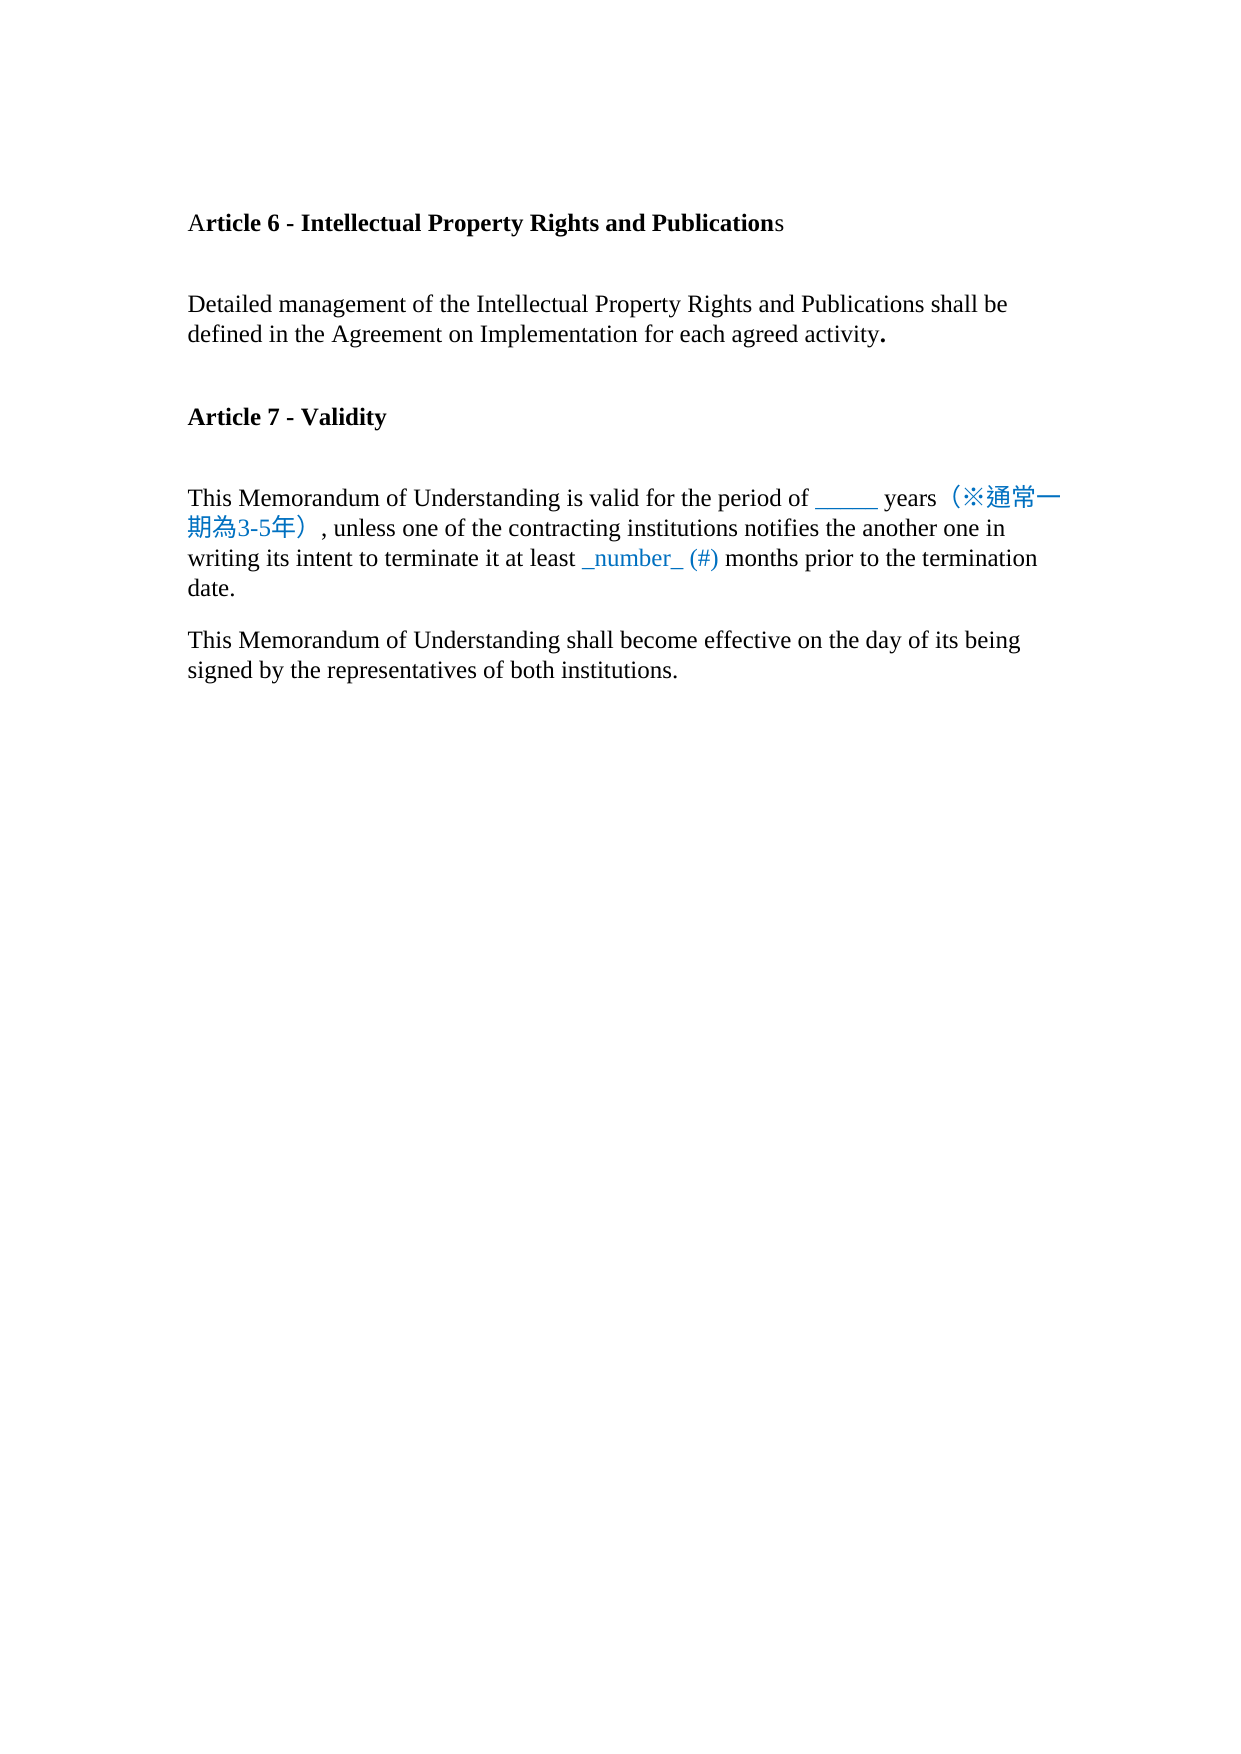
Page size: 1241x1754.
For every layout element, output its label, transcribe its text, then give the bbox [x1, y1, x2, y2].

text Detailed management of the Intellectual Property Rights and Publications shall be defined in the Agreement on Implementation for each agreed activity. [187, 289, 1060, 349]
text Article 6 - Intellectual Property Rights and Publications [187, 208, 1063, 237]
text Article 7 - Validity [187, 402, 1063, 431]
text This Memorandum of Understanding is valid for the period of _____ years（※通常一期為3-5年）, unless one of the contracting institutions notifies the another one in writing its intent to terminate it at least _number_ (#) months prior to the termination date. [187, 483, 1063, 603]
text This Memorandum of Understanding shall become effective on the day of its being signed by the representatives of both institutions. [187, 624, 1063, 684]
